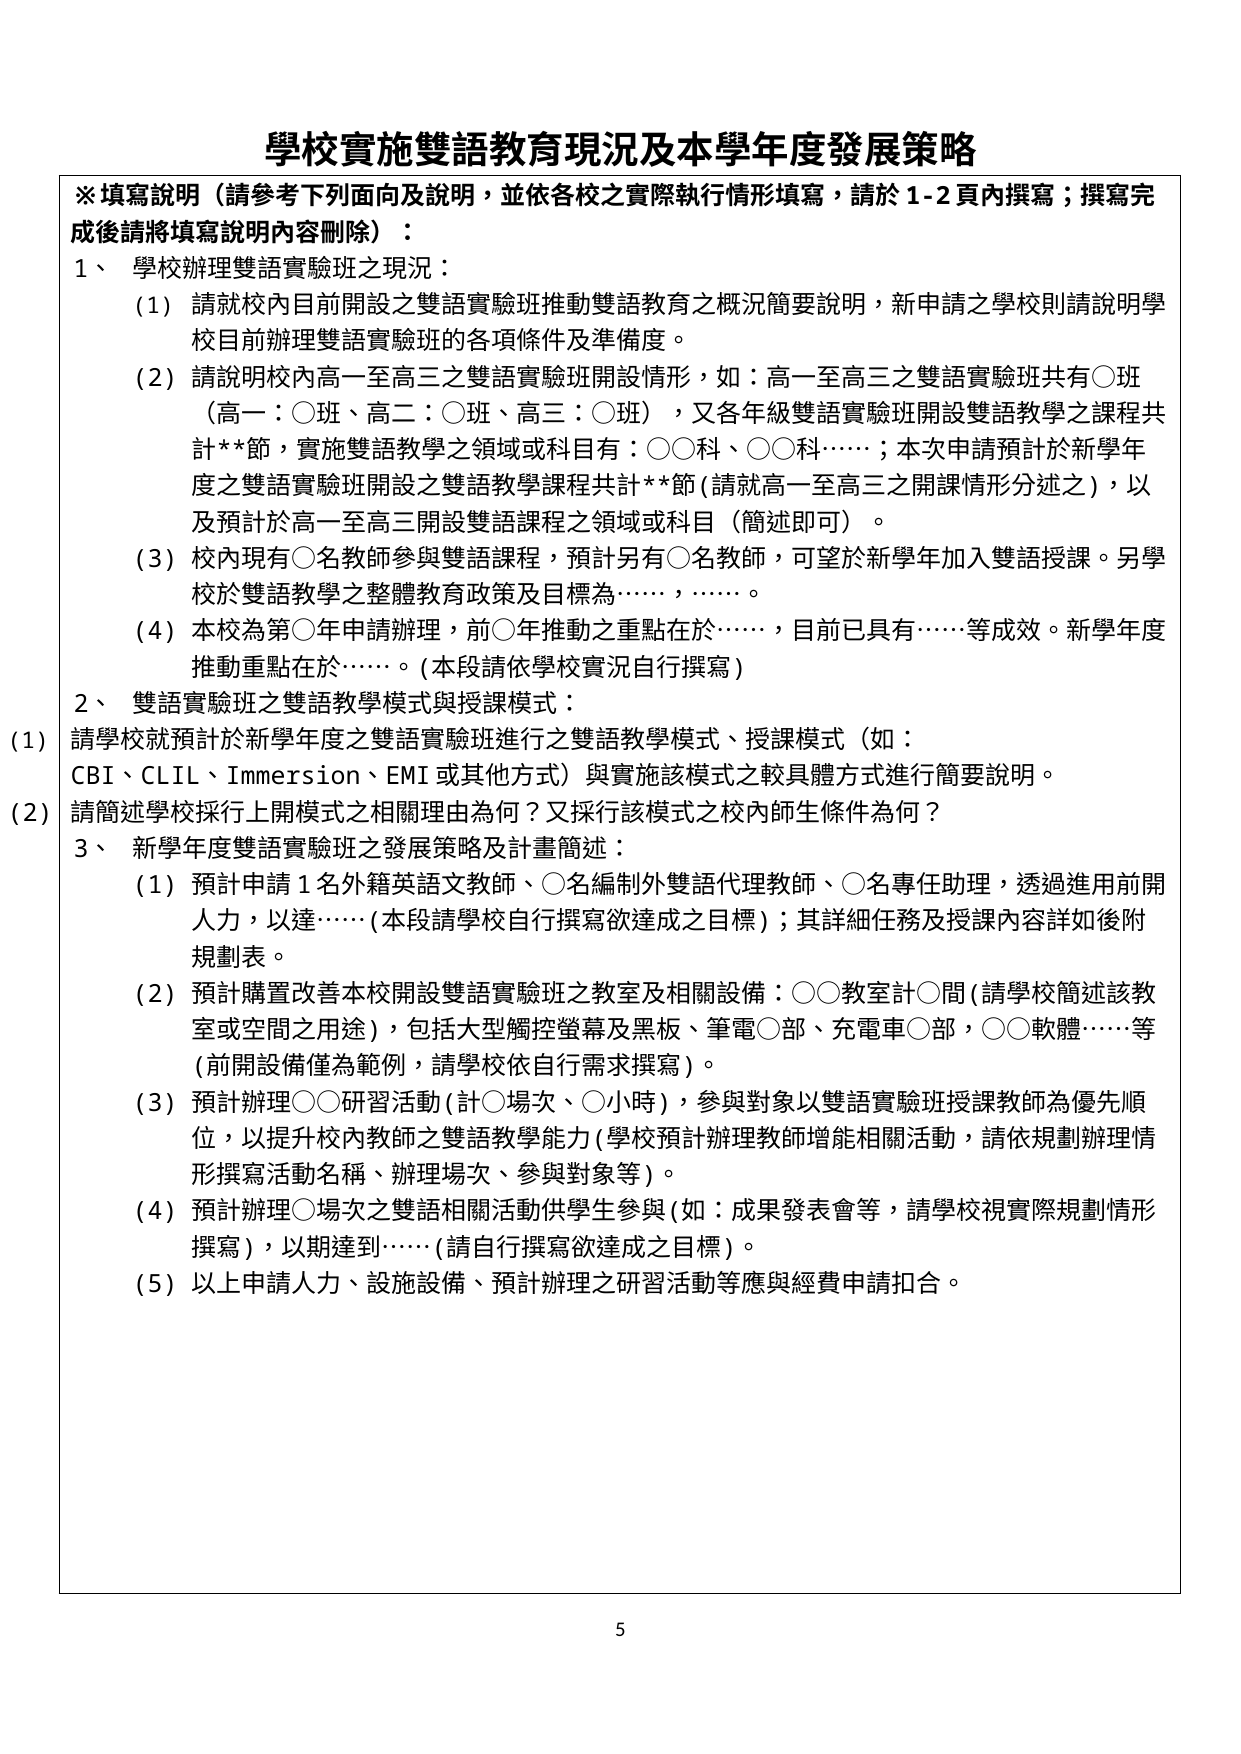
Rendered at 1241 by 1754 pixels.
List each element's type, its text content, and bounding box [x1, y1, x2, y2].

text 學校實施雙語教育現況及本學年度發展策略 [59, 120, 1181, 175]
table_header ※填寫說明（請參考下列面向及說明，並依各校之實際執行情形填寫，請於1-2頁內撰寫；撰寫完成後請將填寫說明內容刪除）： 學校辦理雙語實驗班之現況： 請就校內目前開設之雙語實驗班推動雙語教育之概況簡要說明，新申請之學校則請說明學校目前辦理雙語實驗班的各項條件及準備度。 請說明校內高一至高三之雙語實驗班開設情形，如：高一至高三之雙語實驗班共有○班（高一：○班、高二：○班、高三：○班），又各年級雙語實驗班開設雙語教學之課程共計**節，實施雙語教學之領域或科目有：○○科、○○科……；本次申請預計於新學年度之雙語實驗班開設之雙語教學課程共計**節(請就高一至高三之開課情形分述之)，以及預計於高一至高三開設雙語課程之領域或科目（簡述即可）。 校內現有○名教師參與雙語課程，預計另有○名教師，可望於新學年加入雙語授課。另學校於雙語教學之整體教育政策及目標為……，……。 本校為第○年申請辦理，前○年推動之重點在於……，目前已具有……等成效。新學年度推動重點在於……。(本段請依學校實況自行撰寫) 雙語實驗班之雙語教學模式與授課模式： 請學校就預計於新學年度之雙語實驗班進行之雙語教學模式、授課模式（如：CBI、CLIL、Immersion、EMI或其他方式）與實施該模式之較具體方式進行簡要說明。 請簡述學校採行上開模式之相關理由為何？又採行該模式之校內師生條件為何？ 新學年度雙語實驗班之發展策略及計畫簡述： 預計申請1名外籍英語文教師、○名編制外雙語代理教師、○名專任助理，透過進用前開人力，以達……(本段請學校自行撰寫欲達成之目標)；其詳細任務及授課內容詳如後附規劃表。 預計購置改善本校開設雙語實驗班之教室及相關設備：○○教室計○間(請學校簡述該教室或空間之用途)，包括大型觸控螢幕及黑板、筆電○部、充電車○部，○○軟體……等(前開設備僅為範例，請學校依自行需求撰寫)。 預計辦理○○研習活動(計○場次、○小時)，參與對象以雙語實驗班授課教師為優先順位，以提升校內教師之雙語教學能力(學校預計辦理教師增能相關活動，請依規劃辦理情形撰寫活動名稱、辦理場次、參與對象等)。 預計辦理○場次之雙語相關活動供學生參與(如：成果發表會等，請學校視實際規劃情形撰寫)，以期達到……(請自行撰寫欲達成之目標)。 以上申請人力、設施設備、預計辦理之研習活動等應與經費申請扣合。 [60, 176, 1180, 1592]
